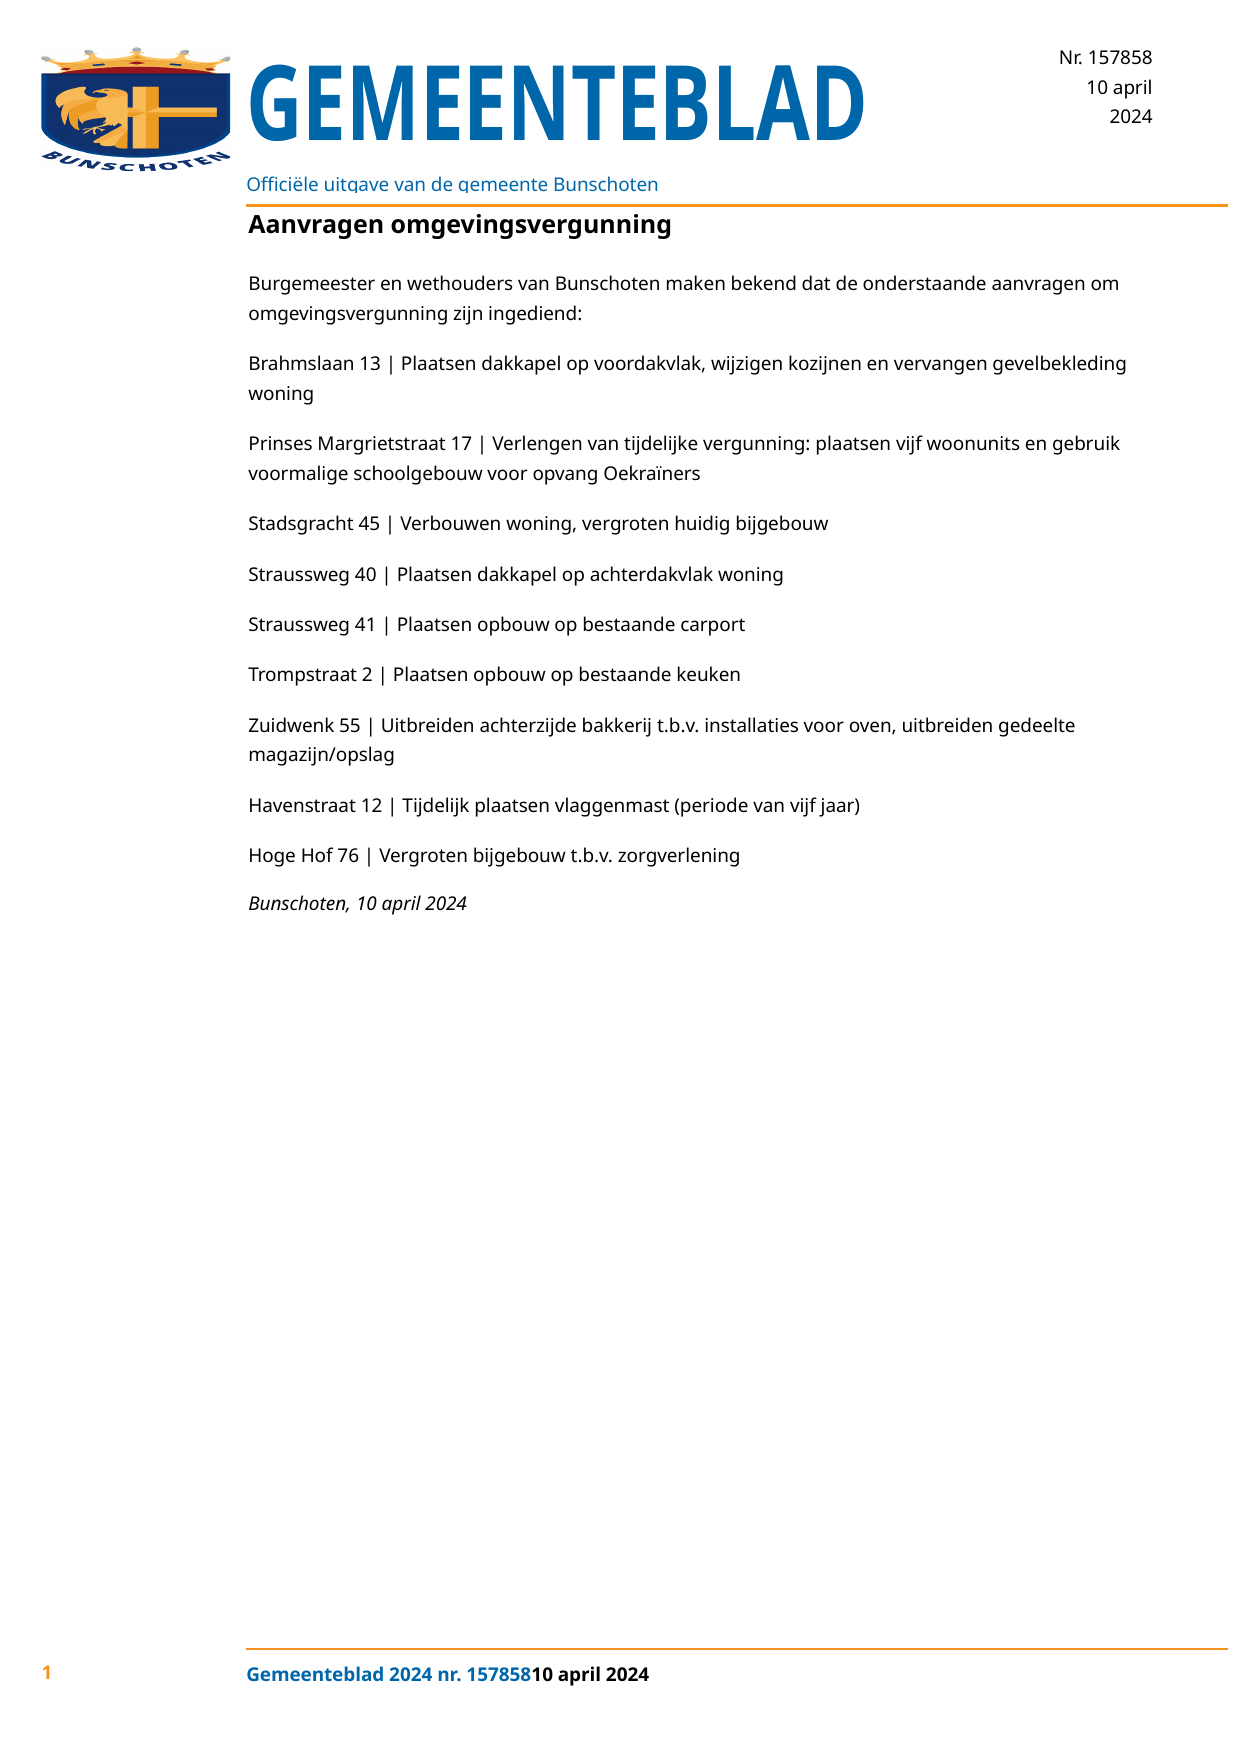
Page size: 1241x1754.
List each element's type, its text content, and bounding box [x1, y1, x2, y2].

text Brahmslaan 13 | Plaatsen dakkapel op voordakvlak, wijzigen kozijnen en vervangen gevelbekleding woning [248, 350, 1152, 406]
text Straussweg 40 | Plaatsen dakkapel op achterdakvlak woning [248, 561, 1152, 586]
text Burgemeester en wethouders van Bunschoten maken bekend dat de onderstaande aanvragen om omgevingsvergunning zijn ingediend: [248, 270, 1152, 326]
text Zuidwenk 55 | Uitbreiden achterzijde bakkerij t.b.v. installaties voor oven, uitbreiden gedeelte magazijn/opslag [248, 712, 1152, 767]
text Bunschoten, 10 april 2024 [248, 890, 1152, 916]
text Havenstraat 12 | Tijdelijk plaatsen vlaggenmast (periode van vijf jaar) [248, 792, 1152, 818]
text Hoge Hof 76 | Vergroten bijgebouw t.b.v. zorgverlening [248, 842, 1152, 868]
text Prinses Margrietstraat 17 | Verlengen van tijdelijke vergunning: plaatsen vijf woonunits en gebruik voormalige schoolgebouw voor opvang Oekraïners [248, 430, 1152, 486]
text Straussweg 41 | Plaatsen opbouw op bestaande carport [248, 611, 1152, 637]
text Aanvragen omgevingsvergunning [248, 207, 1152, 241]
text Trompstraat 2 | Plaatsen opbouw op bestaande keuken [248, 662, 1152, 687]
text Stadsgracht 45 | Verbouwen woning, vergroten huidig bijgebouw [248, 510, 1152, 536]
picture [41, 47, 231, 172]
